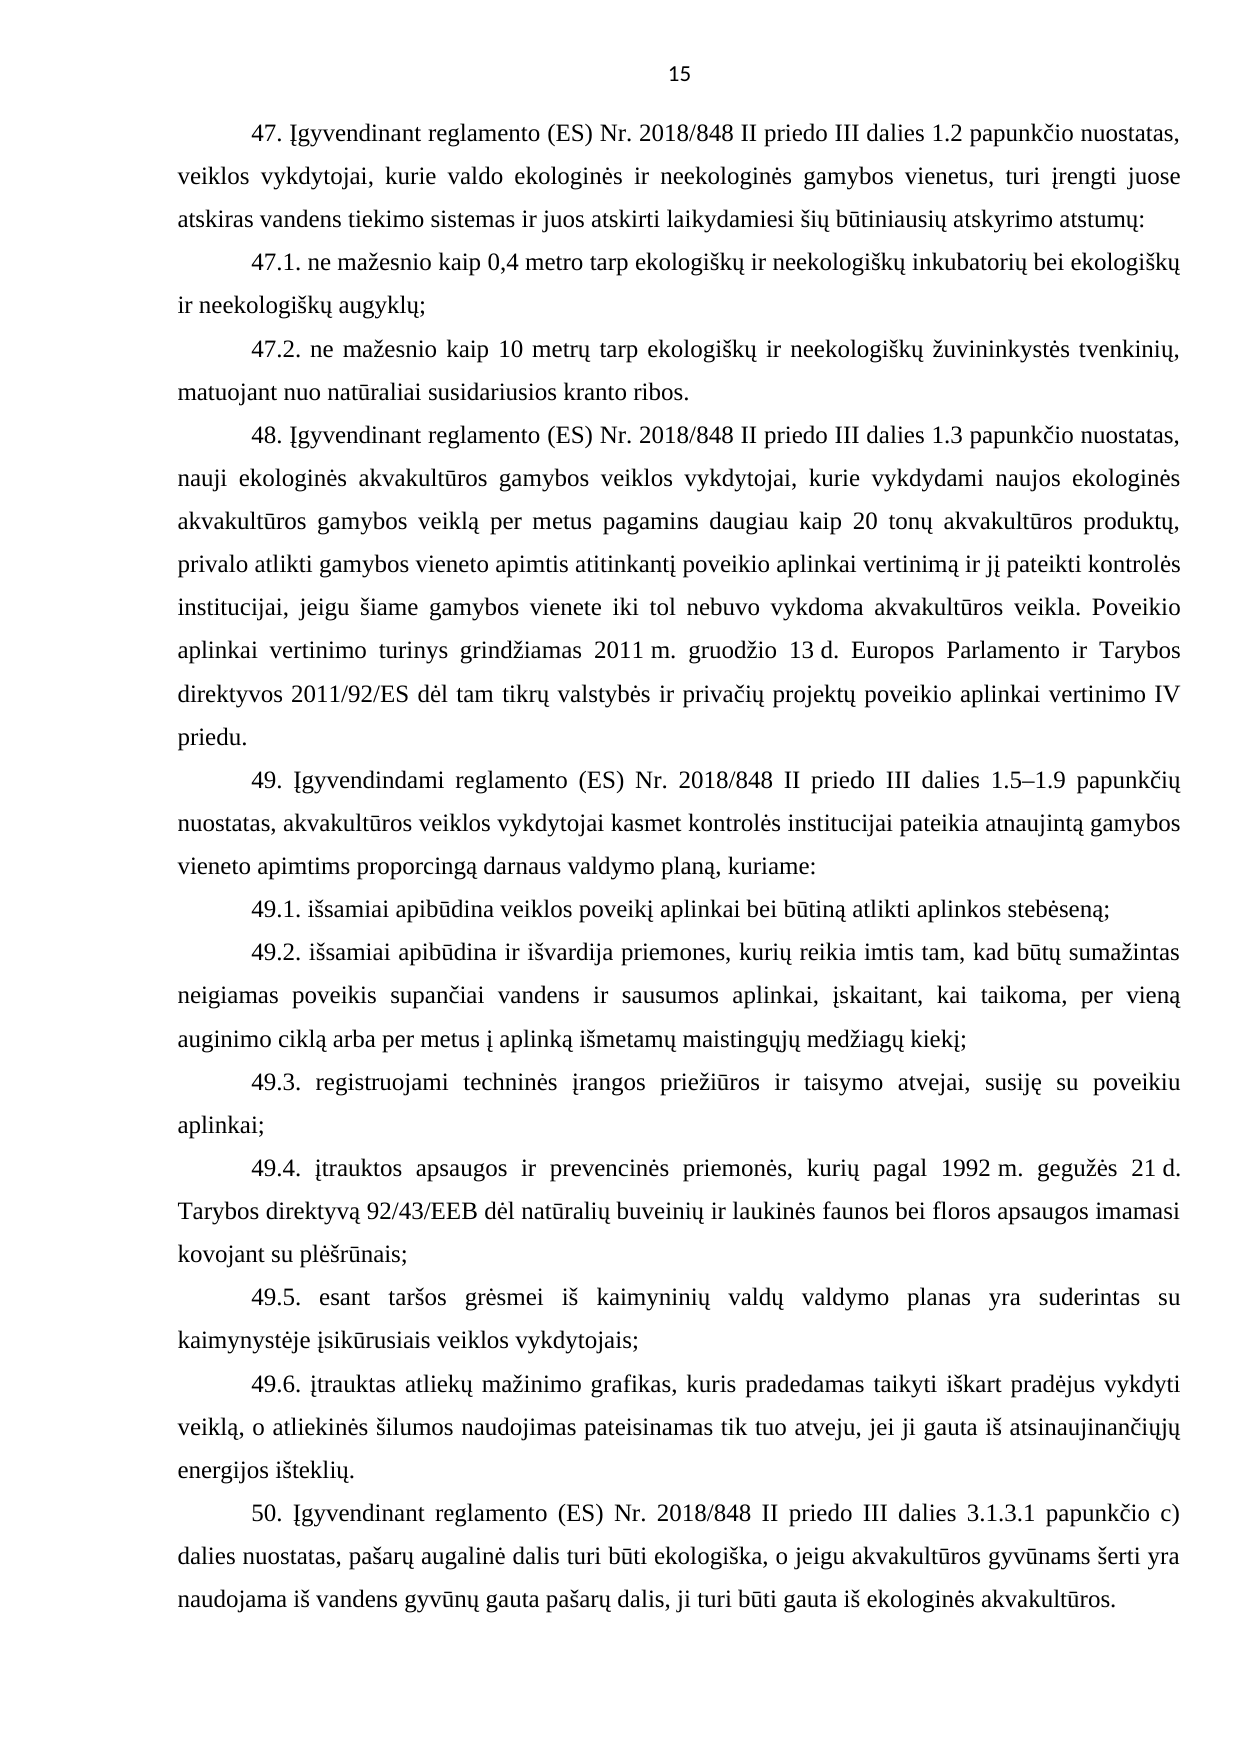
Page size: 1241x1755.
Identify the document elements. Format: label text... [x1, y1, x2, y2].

text 47.1. ne mažesnio kaip 0,4 metro tarp ekologiškų ir neekologiškų inkubatorių bei ekologiškų ir neekologiškų augyklų; [177, 247, 1181, 319]
text 49.2. išsamiai apibūdina ir išvardija priemones, kurių reikia imtis tam, kad būtų sumažintas neigiamas poveikis supančiai vandens ir sausumos aplinkai, įskaitant, kai taikoma, per vieną auginimo ciklą arba per metus į aplinką išmetamų maistingųjų medžiagų kiekį; [177, 937, 1181, 1052]
text 50. Įgyvendinant reglamento (ES) Nr. 2018/848 II priedo III dalies 3.1.3.1 papunkčio c) dalies nuostatas, pašarų augalinė dalis turi būti ekologiška, o jeigu akvakultūros gyvūnams šerti yra naudojama iš vandens gyvūnų gauta pašarų dalis, ji turi būti gauta iš ekologinės akvakultūros. [177, 1498, 1181, 1613]
text 49.3. registruojami techninės įrangos priežiūros ir taisymo atvejai, susiję su poveikiu aplinkai; [177, 1067, 1181, 1139]
text 49.1. išsamiai apibūdina veiklos poveikį aplinkai bei būtiną atlikti aplinkos stebėseną; [177, 894, 1181, 923]
text 49.6. įtrauktas atliekų mažinimo grafikas, kuris pradedamas taikyti iškart pradėjus vykdyti veiklą, o atliekinės šilumos naudojimas pateisinamas tik tuo atveju, jei ji gauta iš atsinaujinančiųjų energijos išteklių. [177, 1369, 1181, 1484]
text 48. Įgyvendinant reglamento (ES) Nr. 2018/848 II priedo III dalies 1.3 papunkčio nuostatas, nauji ekologinės akvakultūros gamybos veiklos vykdytojai, kurie vykdydami naujos ekologinės akvakultūros gamybos veiklą per metus pagamins daugiau kaip 20 tonų akvakultūros produktų, privalo atlikti gamybos vieneto apimtis atitinkantį poveikio aplinkai vertinimą ir jį pateikti kontrolės institucijai, jeigu šiame gamybos vienete iki tol nebuvo vykdoma akvakultūros veikla. Poveikio aplinkai vertinimo turinys grindžiamas 2011 m. gruodžio 13 d. Europos Parlamento ir Tarybos direktyvos 2011/92/ES dėl tam tikrų valstybės ir privačių projektų poveikio aplinkai vertinimo IV priedu. [177, 420, 1181, 751]
text 47.2. ne mažesnio kaip 10 metrų tarp ekologiškų ir neekologiškų žuvininkystės tvenkinių, matuojant nuo natūraliai susidariusios kranto ribos. [177, 334, 1181, 406]
text 49. Įgyvendindami reglamento (ES) Nr. 2018/848 II priedo III dalies 1.5–1.9 papunkčių nuostatas, akvakultūros veiklos vykdytojai kasmet kontrolės institucijai pateikia atnaujintą gamybos vieneto apimtims proporcingą darnaus valdymo planą, kuriame: [177, 765, 1181, 880]
text 49.4. įtrauktos apsaugos ir prevencinės priemonės, kurių pagal 1992 m. gegužės 21 d. Tarybos direktyvą 92/43/EEB dėl natūralių buveinių ir laukinės faunos bei floros apsaugos imamasi kovojant su plėšrūnais; [177, 1153, 1181, 1268]
text 49.5. esant taršos grėsmei iš kaimyninių valdų valdymo planas yra suderintas su kaimynystėje įsikūrusiais veiklos vykdytojais; [177, 1282, 1181, 1354]
text 47. Įgyvendinant reglamento (ES) Nr. 2018/848 II priedo III dalies 1.2 papunkčio nuostatas, veiklos vykdytojai, kurie valdo ekologinės ir neekologinės gamybos vienetus, turi įrengti juose atskiras vandens tiekimo sistemas ir juos atskirti laikydamiesi šių būtiniausių atskyrimo atstumų: [177, 118, 1181, 233]
